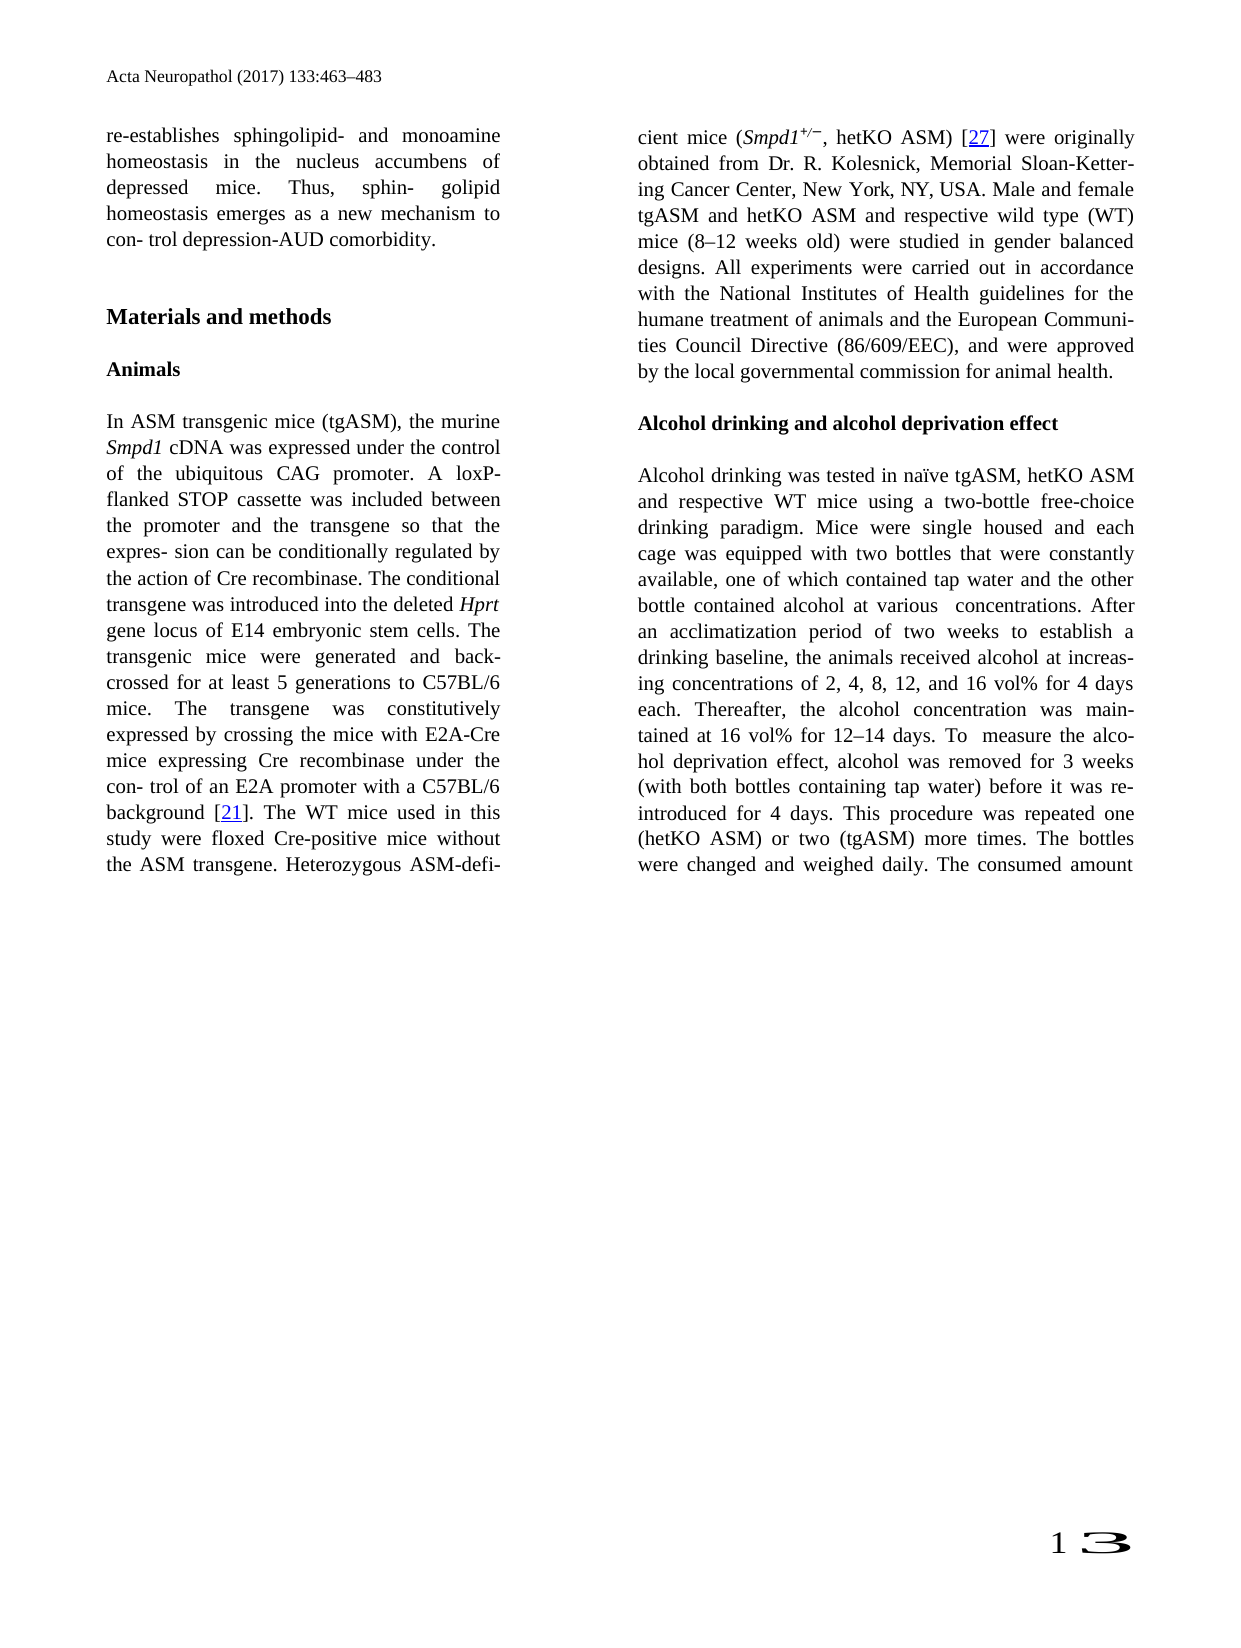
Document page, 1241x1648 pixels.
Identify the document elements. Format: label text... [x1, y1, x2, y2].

subtitle Animals [106, 357, 607, 381]
subtitle Materials and methods [106, 303, 607, 329]
text In ASM transgenic mice (tgASM), the murine Smpd1 cDNA was expressed under the control of the ubiquitous CAG promoter. A loxP-flanked STOP cassette was included between the promoter and the transgene so that the expres- sion can be conditionally regulated by the action of Cre recombinase. The conditional transgene was introduced into the deleted Hprt gene locus of E14 embryonic stem cells. The transgenic mice were generated and back-crossed for at least 5 generations to C57BL/6 mice. The transgene was constitutively expressed by crossing the mice with E2A-Cre mice expressing Cre recombinase under the con- trol of an E2A promoter with a C57BL/6 background [21]. The WT mice used in this study were floxed Cre-positive mice without the ASM transgene. Heterozygous ASM-defi- [106, 408, 501, 877]
text Alcohol drinking was tested in naïve tgASM, hetKO ASM and respective WT mice using a two-bottle free-choice drinking paradigm. Mice were single housed and each cage was equipped with two bottles that were constantly available, one of which contained tap water and the other bottle contained alcohol at various concentrations. After an acclimatization period of two weeks to establish a drinking baseline, the animals received alcohol at increas- ing concentrations of 2, 4, 8, 12, and 16 vol% for 4 days each. Thereafter, the alcohol concentration was main- tained at 16 vol% for 12–14 days. To measure the alco- hol deprivation effect, alcohol was removed for 3 weeks (with both bottles containing tap water) before it was re- introduced for 4 days. This procedure was repeated one (hetKO ASM) or two (tgASM) more times. The bottles were changed and weighed daily. The consumed amount [638, 463, 1135, 876]
text cient mice (Smpd1+/−, hetKO ASM) [27] were originally obtained from Dr. R. Kolesnick, Memorial Sloan-Ketter- ing Cancer Center, New York, NY, USA. Male and female tgASM and hetKO ASM and respective wild type (WT) mice (8–12 weeks old) were studied in gender balanced designs. All experiments were carried out in accordance with the National Institutes of Health guidelines for the humane treatment of animals and the European Communi- ties Council Directive (86/609/EEC), and were approved by the local governmental commission for animal health. [638, 123, 1135, 384]
subtitle Alcohol drinking and alcohol deprivation effect [638, 411, 1241, 435]
text re-establishes sphingolipid- and monoamine homeostasis in the nucleus accumbens of depressed mice. Thus, sphin- golipid homeostasis emerges as a new mechanism to con- trol depression-AUD comorbidity. [106, 123, 501, 251]
